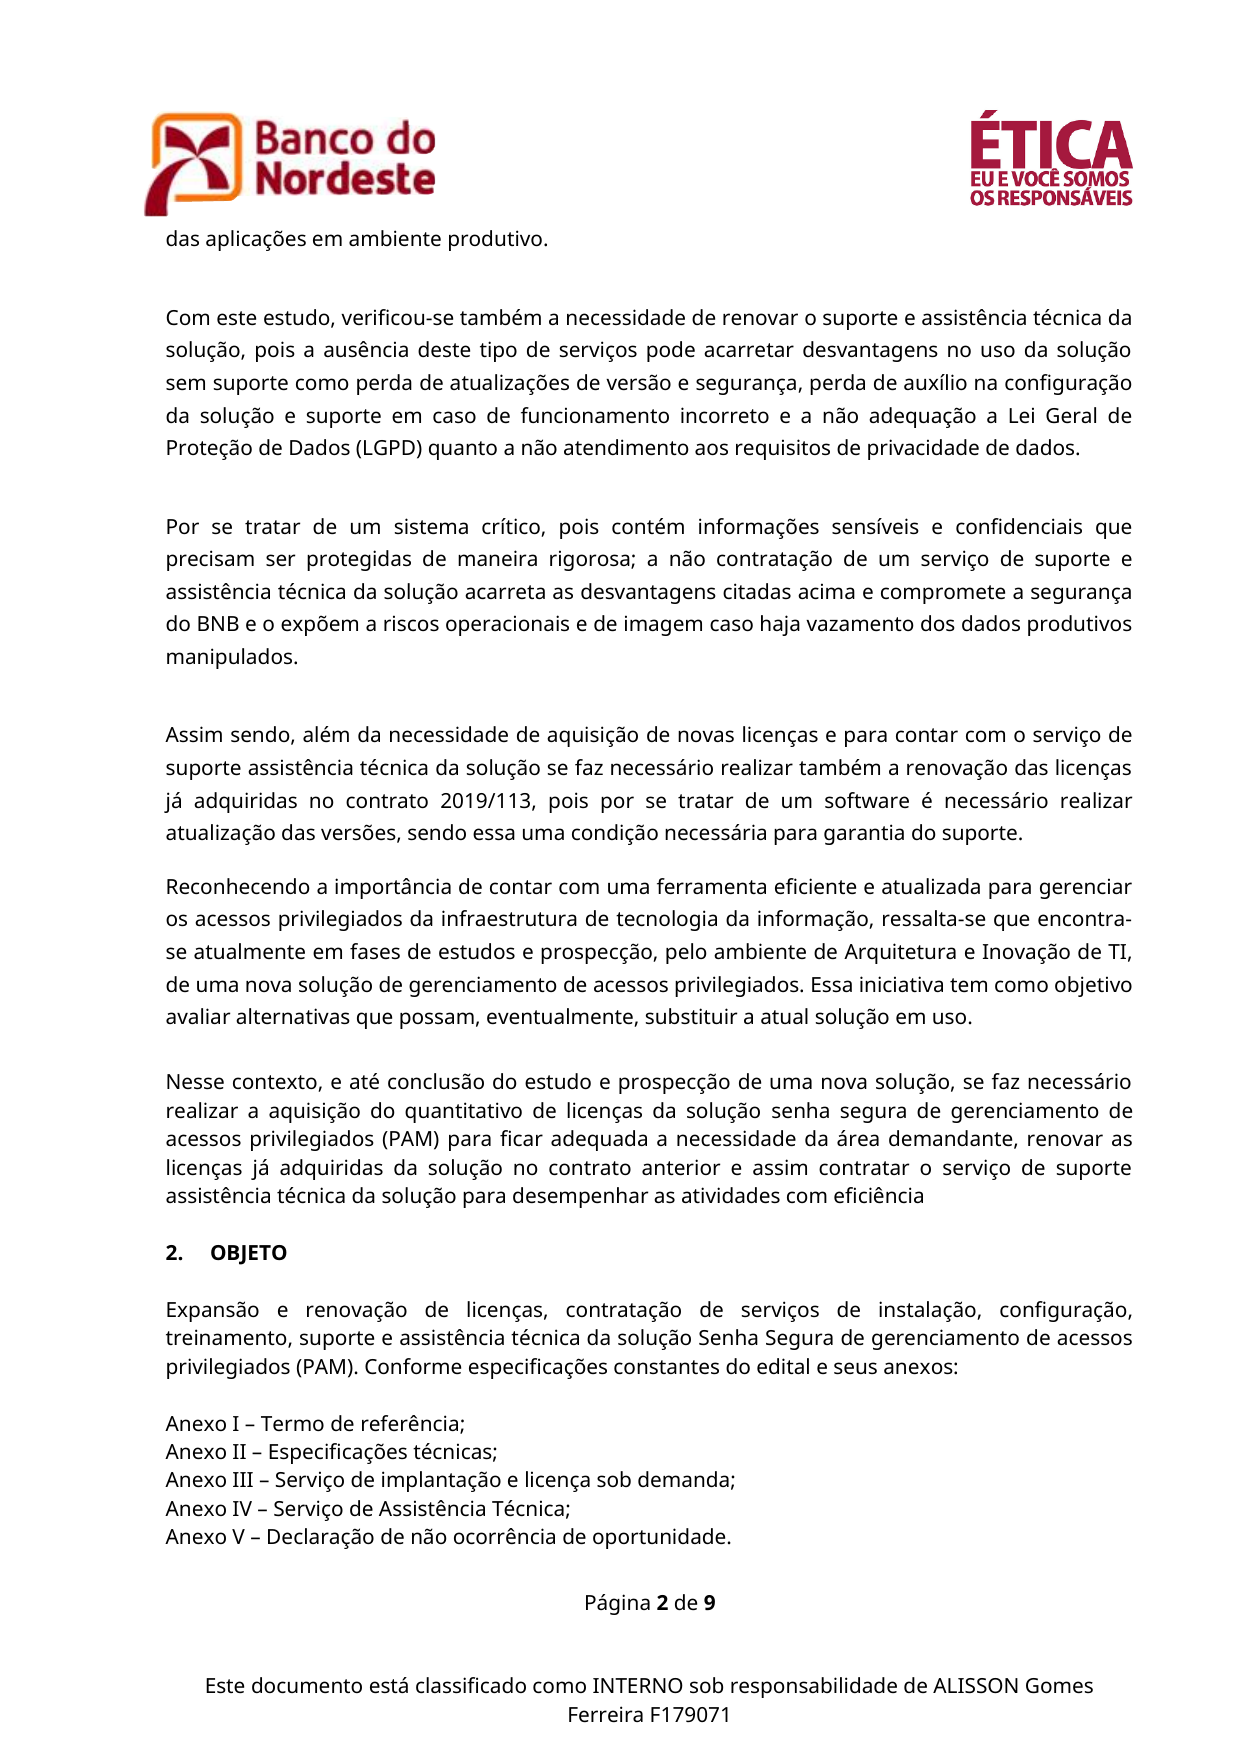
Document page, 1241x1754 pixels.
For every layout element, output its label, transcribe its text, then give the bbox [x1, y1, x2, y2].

text Anexo III – Serviço de implantação e licença sob demanda; [165, 1466, 1134, 1494]
text das aplicações em ambiente produtivo. [165, 224, 1134, 253]
text Anexo I – Termo de referência; [165, 1409, 1134, 1437]
text Com este estudo, verificou-se também a necessidade de renovar o suporte e assistência técnica da solução, pois a ausência deste tipo de serviços pode acarretar desvantagens no uso da solução sem suporte como perda de atualizações de versão e segurança, perda de auxílio na configuração da solução e suporte em caso de funcionamento incorreto e a não adequação a Lei Geral de Proteção de Dados (LGPD) quanto a não atendimento aos requisitos de privacidade de dados. [165, 303, 1134, 462]
text Reconhecendo a importância de contar com uma ferramenta eficiente e atualizada para gerenciar os acessos privilegiados da infraestrutura de tecnologia da informação, ressalta-se que encontra-se atualmente em fases de estudos e prospecção, pelo ambiente de Arquitetura e Inovação de TI, de uma nova solução de gerenciamento de acessos privilegiados. Essa iniciativa tem como objetivo avaliar alternativas que possam, eventualmente, substituir a atual solução em uso. [165, 872, 1134, 1031]
text Anexo IV – Serviço de Assistência Técnica; [165, 1494, 1134, 1522]
text Anexo V – Declaração de não ocorrência de oportunidade. [165, 1522, 1134, 1551]
text Assim sendo, além da necessidade de aquisição de novas licenças e para contar com o serviço de suporte assistência técnica da solução se faz necessário realizar também a renovação das licenças já adquiridas no contrato 2019/113, pois por se tratar de um software é necessário realizar atualização das versões, sendo essa uma condição necessária para garantia do suporte. [165, 721, 1134, 847]
text Por se tratar de um sistema crítico, pois contém informações sensíveis e confidenciais que precisam ser protegidas de maneira rigorosa; a não contratação de um serviço de suporte e assistência técnica da solução acarreta as desvantagens citadas acima e compromete a segurança do BNB e o expõem a riscos operacionais e de imagem caso haja vazamento dos dados produtivos manipulados. [165, 512, 1134, 671]
text 2. OBJETO [165, 1238, 1134, 1267]
text Anexo II – Especificações técnicas; [165, 1437, 1134, 1466]
text Nesse contexto, e até conclusão do estudo e prospecção de uma nova solução, se faz necessário realizar a aquisição do quantitativo de licenças da solução senha segura de gerenciamento de acessos privilegiados (PAM) para ficar adequada a necessidade da área demandante, renovar as licenças já adquiridas da solução no contrato anterior e assim contratar o serviço de suporte assistência técnica da solução para desempenhar as atividades com eficiência [165, 1067, 1134, 1210]
text Expansão e renovação de licenças, contratação de serviços de instalação, configuração, treinamento, suporte e assistência técnica da solução Senha Segura de gerenciamento de acessos privilegiados (PAM). Conforme especificações constantes do edital e seus anexos: [165, 1295, 1134, 1380]
